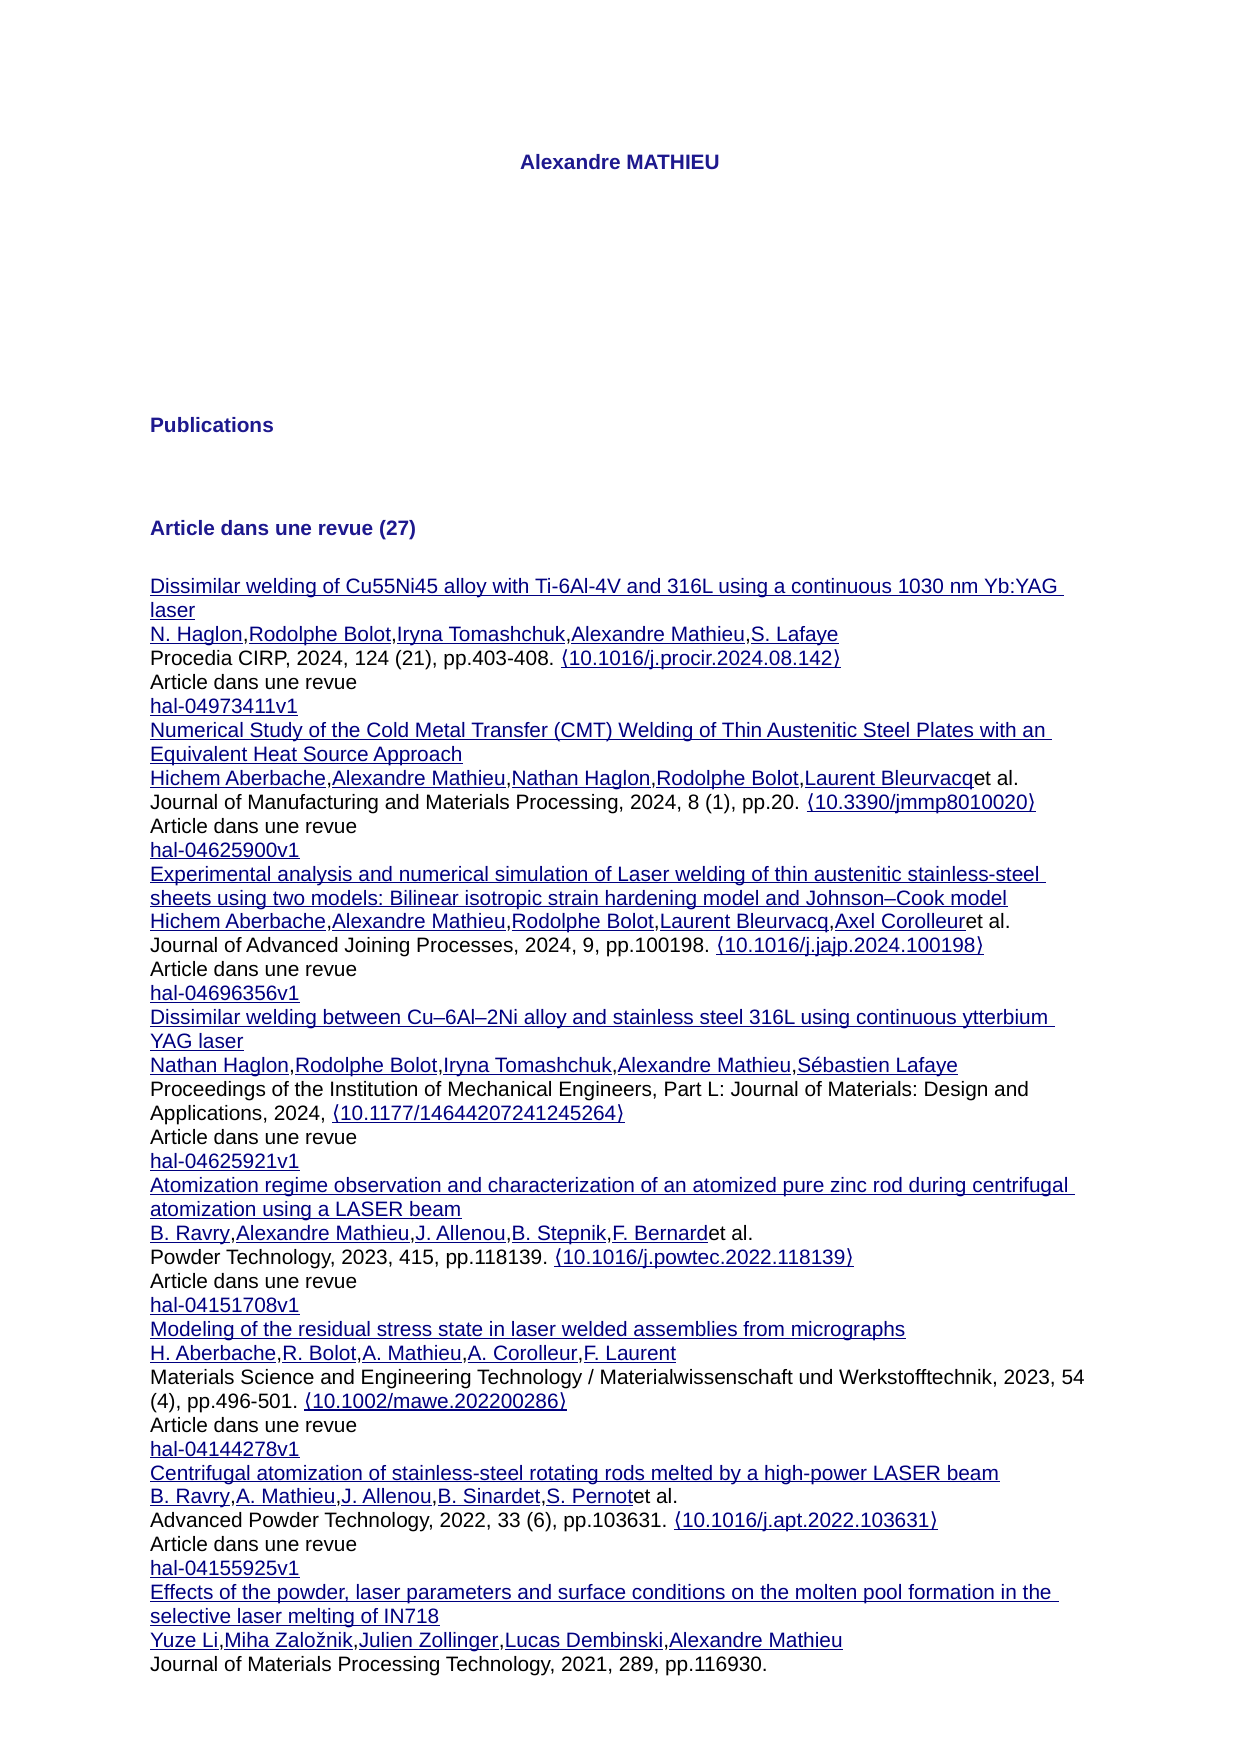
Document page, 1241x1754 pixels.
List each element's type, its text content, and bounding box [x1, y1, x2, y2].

table_cell Numerical Study of the Cold Metal Transfer (CMT) Welding of Thin Austenitic Steel Plates with an Equivalent Heat Source Approach Hichem Aberbache,Alexandre Mathieu,Nathan Haglon,Rodolphe Bolot,Laurent Bleurvacqet al. Journal of Manufacturing and Materials Processing, 2024, 8 (1), pp.20. ⟨10.3390/jmmp8010020⟩ Article dans une revue hal-04625900v1 [150, 718, 1090, 861]
table_cell Centrifugal atomization of stainless-steel rotating rods melted by a high-power LASER beam B. Ravry,A. Mathieu,J. Allenou,B. Sinardet,S. Pernotet al. Advanced Powder Technology, 2022, 33 (6), pp.103631. ⟨10.1016/j.apt.2022.103631⟩ Article dans une revue hal-04155925v1 [150, 1460, 1090, 1580]
table_cell Atomization regime observation and characterization of an atomized pure zinc rod during centrifugal atomization using a LASER beam B. Ravry,Alexandre Mathieu,J. Allenou,B. Stepnik,F. Bernardet al. Powder Technology, 2023, 415, pp.118139. ⟨10.1016/j.powtec.2022.118139⟩ Article dans une revue hal-04151708v1 [150, 1173, 1090, 1317]
subtitle Article dans une revue (27) [150, 516, 1090, 539]
table_cell Experimental analysis and numerical simulation of Laser welding of thin austenitic stainless-steel sheets using two models: Bilinear isotropic strain hardening model and Johnson–Cook model Hichem Aberbache,Alexandre Mathieu,Rodolphe Bolot,Laurent Bleurvacq,Axel Corolleuret al. Journal of Advanced Joining Processes, 2024, 9, pp.100198. ⟨10.1016/j.jajp.2024.100198⟩ Article dans une revue hal-04696356v1 [150, 861, 1090, 1005]
subtitle Alexandre MATHIEU [150, 150, 1090, 174]
table_header Dissimilar welding of Cu55Ni45 alloy with Ti-6Al-4V and 316L using a continuous 1030 nm Yb:YAG laser N. Haglon,Rodolphe Bolot,Iryna Tomashchuk,Alexandre Mathieu,S. Lafaye Procedia CIRP, 2024, 124 (21), pp.403-408. ⟨10.1016/j.procir.2024.08.142⟩ Article dans une revue hal-04973411v1 [150, 574, 1090, 718]
table_cell Modeling of the residual stress state in laser welded assemblies from micrographs H. Aberbache,R. Bolot,A. Mathieu,A. Corolleur,F. Laurent Materials Science and Engineering Technology / Materialwissenschaft und Werkstofftechnik, 2023, 54 (4), pp.496-501. ⟨10.1002/mawe.202200286⟩ Article dans une revue hal-04144278v1 [150, 1317, 1090, 1460]
subtitle Publications [150, 412, 1090, 436]
table_cell Effects of the powder, laser parameters and surface conditions on the molten pool formation in the selective laser melting of IN718 Yuze Li,Miha Založnik,Julien Zollinger,Lucas Dembinski,Alexandre Mathieu Journal of Materials Processing Technology, 2021, 289, pp.116930. [150, 1580, 1090, 1676]
table_cell Dissimilar welding between Cu–6Al–2Ni alloy and stainless steel 316L using continuous ytterbium YAG laser Nathan Haglon,Rodolphe Bolot,Iryna Tomashchuk,Alexandre Mathieu,Sébastien Lafaye Proceedings of the Institution of Mechanical Engineers, Part L: Journal of Materials: Design and Applications, 2024, ⟨10.1177/14644207241245264⟩ Article dans une revue hal-04625921v1 [150, 1005, 1090, 1173]
